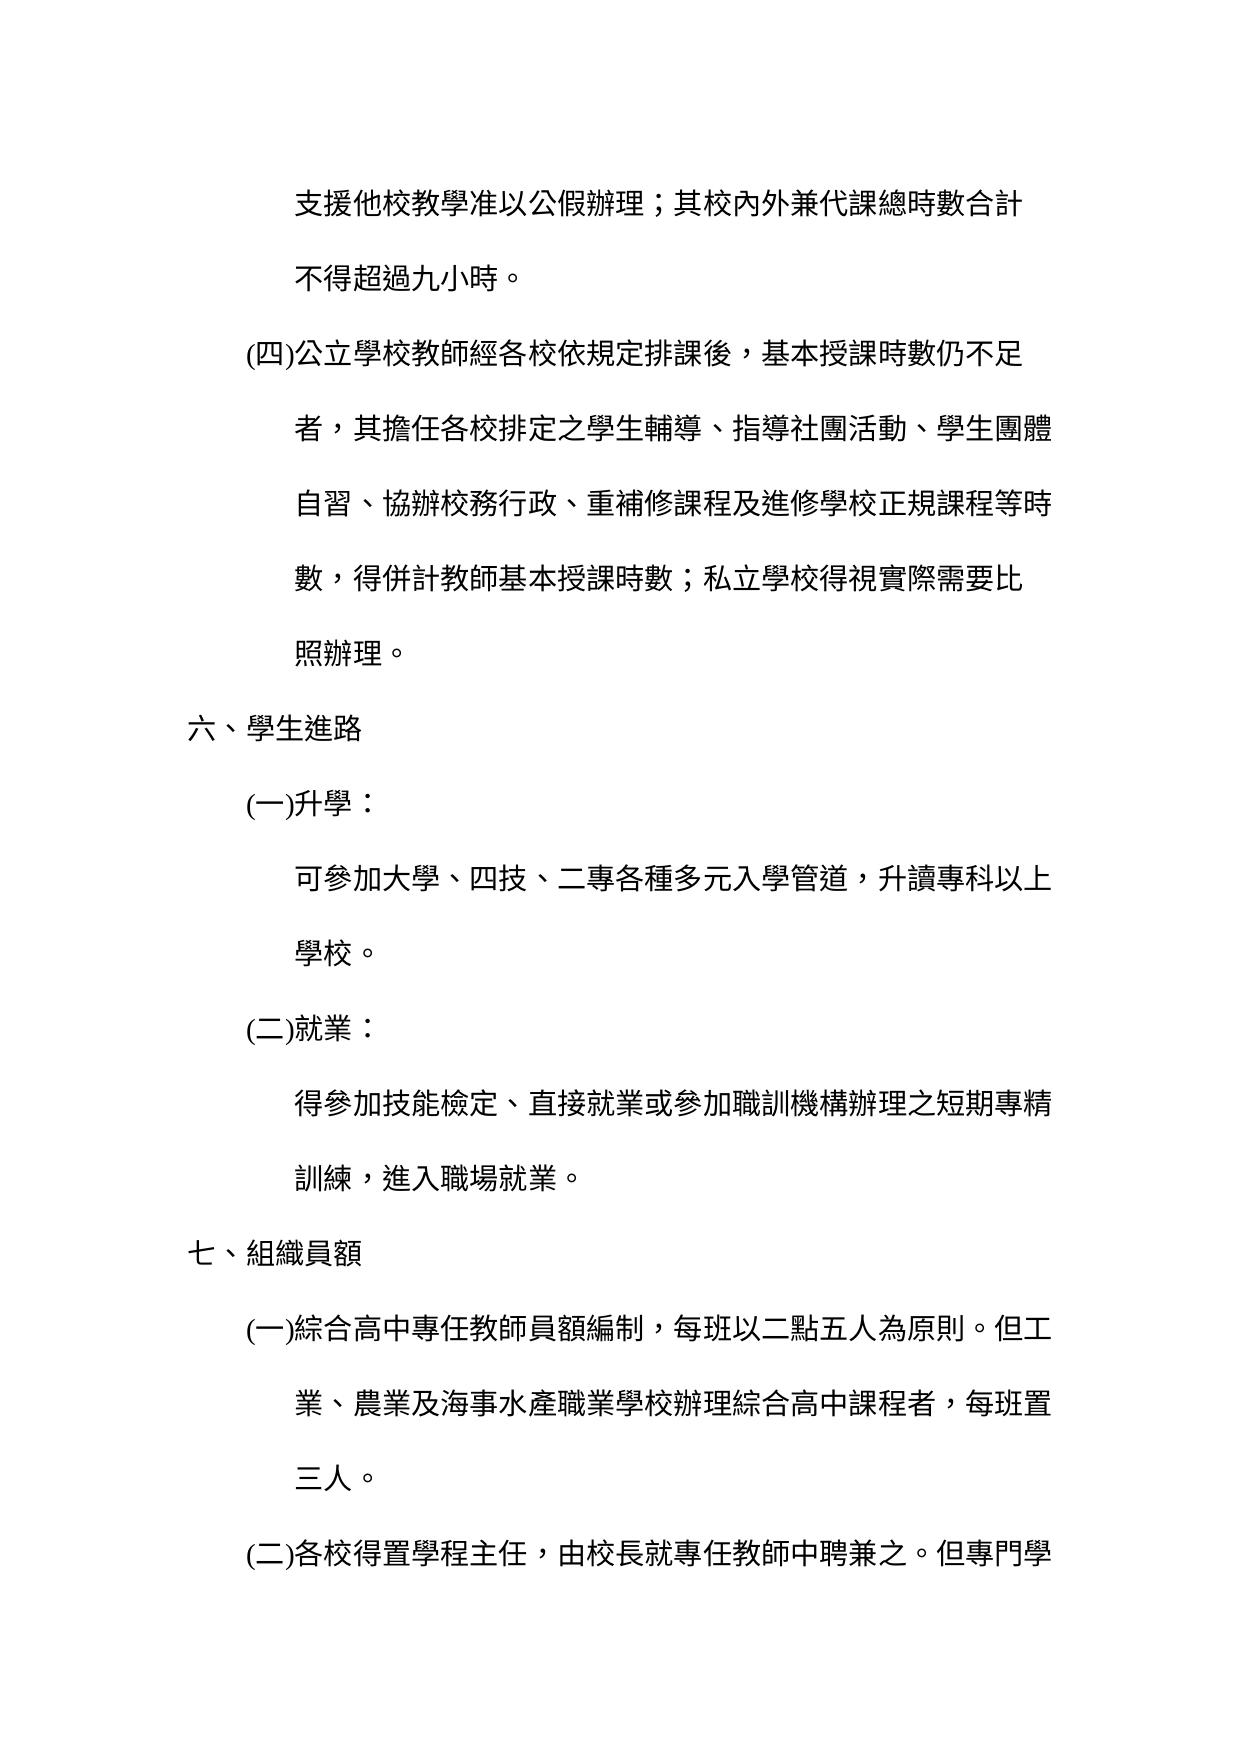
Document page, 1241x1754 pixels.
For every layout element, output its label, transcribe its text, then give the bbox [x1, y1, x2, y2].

table_cell [188, 165, 246, 314]
table_cell [188, 990, 246, 1064]
table_cell 公立學校教師經各校依規定排課後，基本授課時數仍不足者，其擔任各校排定之學生輔導、指導社團活動、學生團體自習、協辦校務行政、重補修課程及進修學校正規課程等時數，得併計教師基本授課時數；私立學校得視實際需要比照辦理。 [295, 315, 1053, 689]
table_cell [188, 1515, 246, 1589]
table_cell [188, 315, 246, 689]
table_cell [188, 840, 246, 989]
table_cell 學生進路 [246, 690, 1053, 764]
table_cell 組織員額 [246, 1215, 1053, 1289]
table_cell 七、 [188, 1215, 246, 1289]
table_cell 各校得置學程主任，由校長就專任教師中聘兼之。但專門學程主任得由職業類科主任兼任。 [295, 1515, 1053, 1589]
table_cell 綜合高中專任教師員額編制，每班以二點五人為原則。但工業、農業及海事水產職業學校辦理綜合高中課程者，每班置三人。 [295, 1290, 1053, 1514]
table_cell [246, 1065, 294, 1214]
table_cell 就業： [295, 990, 1053, 1064]
table_cell [188, 1065, 246, 1214]
table_cell (四) [246, 315, 294, 689]
table_cell (一) [246, 765, 294, 839]
table_cell (一) [246, 1290, 294, 1514]
table_cell [188, 765, 246, 839]
table_cell 六、 [188, 690, 246, 764]
table_cell [188, 1290, 246, 1514]
table_cell 為應教學實際需要，各校得依本部有關規定與他校合聘教師，該教師在他校授課之時數得與本校授課時數合併計算，或聘任他校專任教師擔任兼代課教師，該兼代課教師支援他校教學准以公假辦理；其校內外兼代課總時數合計不得超過九小時。 [295, 165, 1053, 314]
table_cell (二) [246, 1515, 294, 1589]
table_cell (三) [246, 165, 294, 314]
table_cell 升學： [295, 765, 1053, 839]
table_cell (二) [246, 990, 294, 1064]
table_cell 可參加大學、四技、二專各種多元入學管道，升讀專科以上學校。 [295, 840, 1053, 989]
table_cell 得參加技能檢定、直接就業或參加職訓機構辦理之短期專精訓練，進入職場就業。 [295, 1065, 1053, 1214]
table_cell [246, 840, 294, 989]
